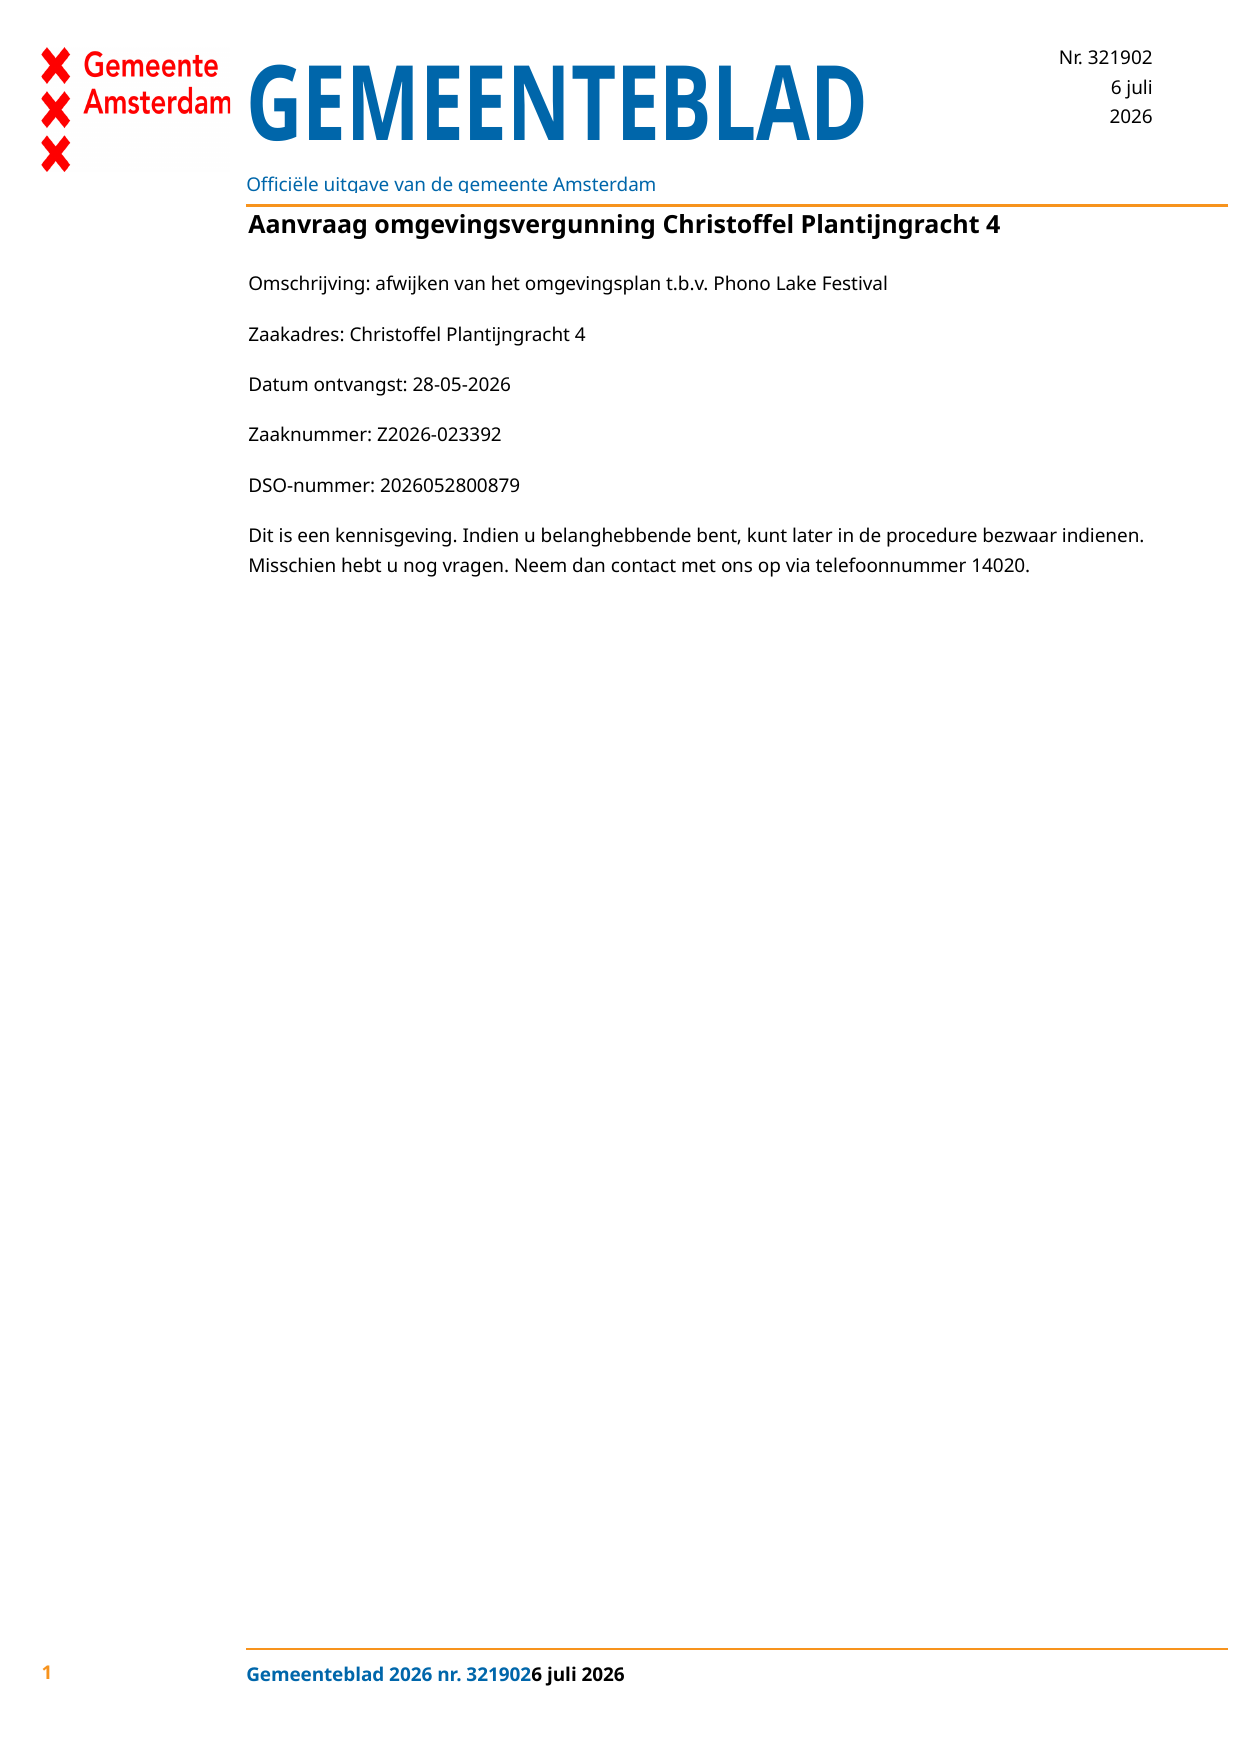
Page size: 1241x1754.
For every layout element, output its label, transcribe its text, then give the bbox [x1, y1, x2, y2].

text Aanvraag omgevingsvergunning Christoffel Plantijngracht 4 [248, 207, 1152, 241]
text Zaakadres: Christoffel Plantijngracht 4 [248, 321, 1152, 346]
text Omschrijving: afwijken van het omgevingsplan t.b.v. Phono Lake Festival [248, 270, 1152, 296]
text Datum ontvangst: 28-05-2026 [248, 371, 1152, 397]
picture [41, 47, 231, 172]
text Zaaknummer: Z2026-023392 [248, 422, 1152, 447]
text DSO-nummer: 2026052800879 [248, 472, 1152, 498]
text Dit is een kennisgeving. Indien u belanghebbende bent, kunt later in de procedure bezwaar indienen. Misschien hebt u nog vragen. Neem dan contact met ons op via telefoonnummer 14020. [248, 522, 1152, 578]
